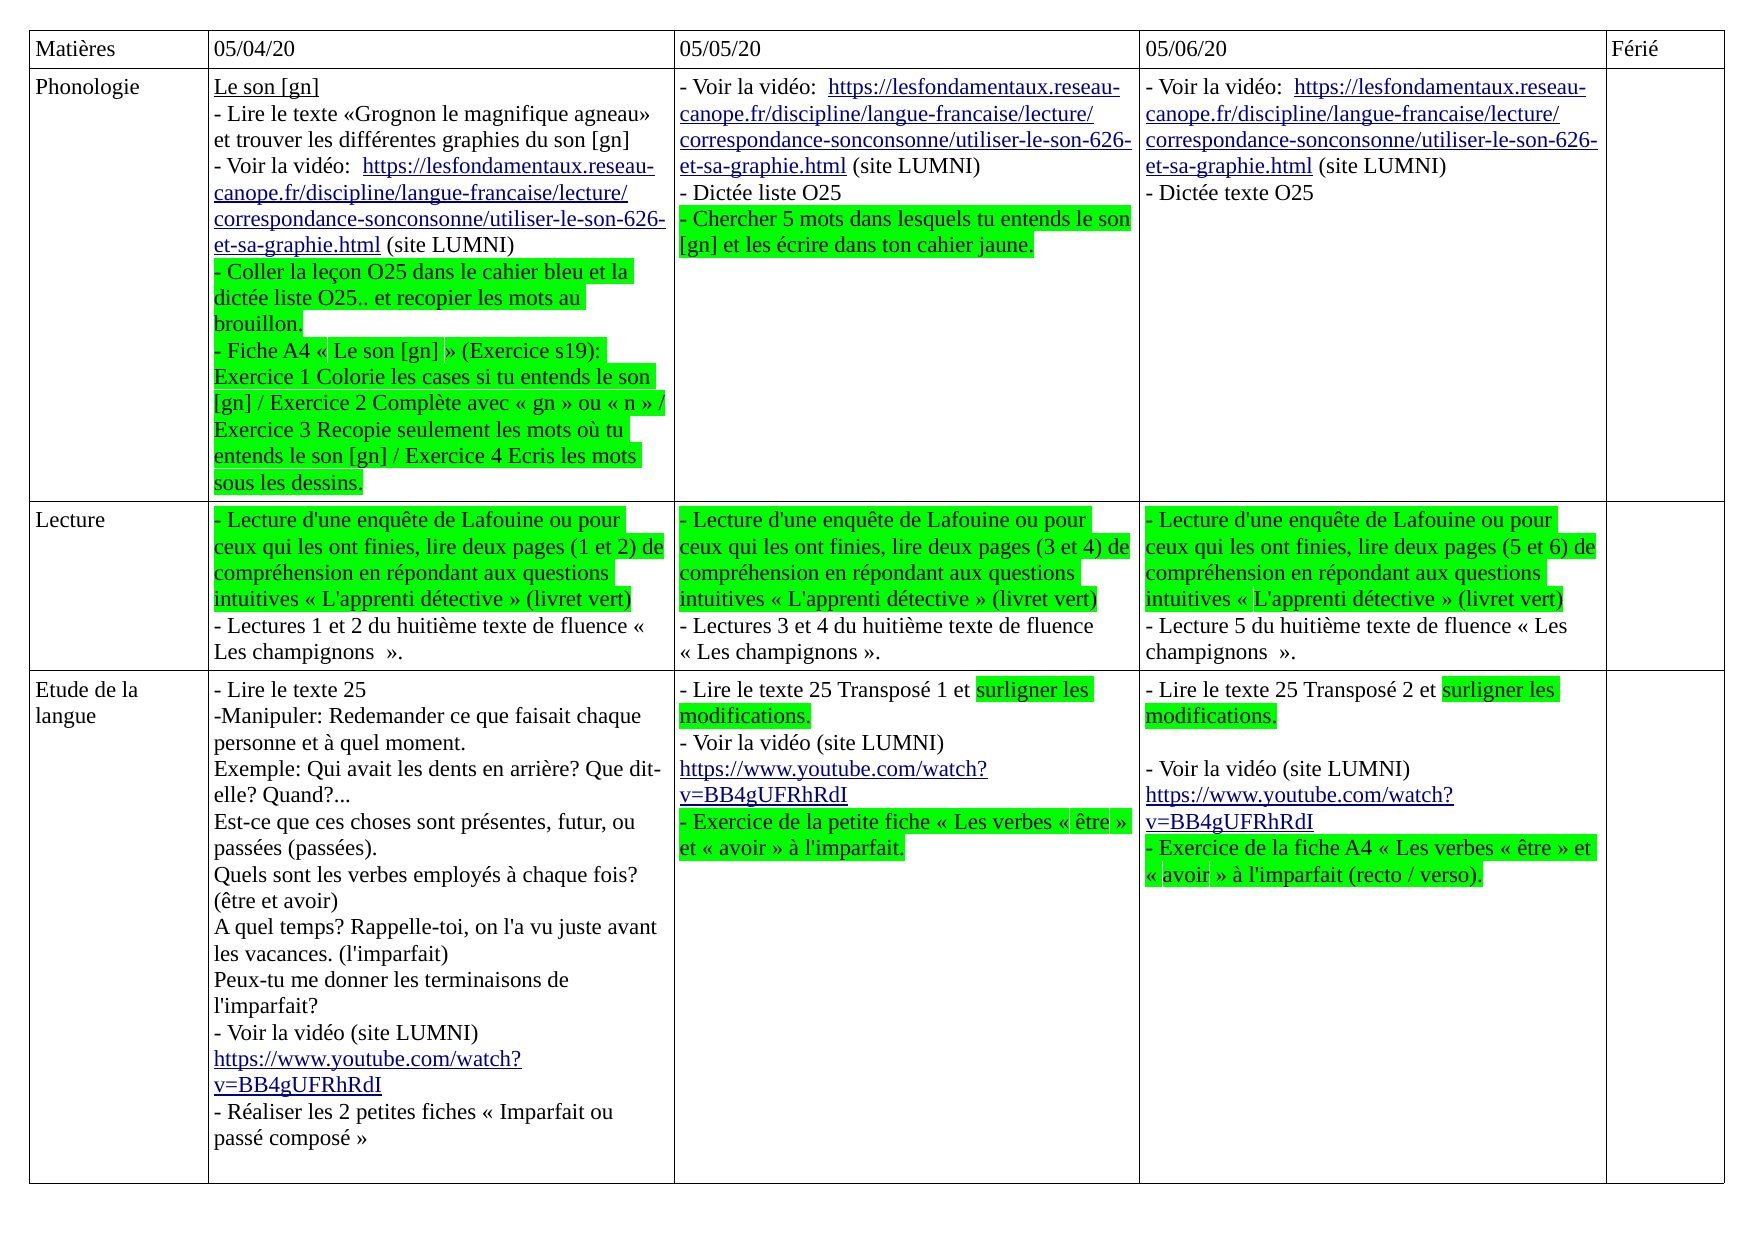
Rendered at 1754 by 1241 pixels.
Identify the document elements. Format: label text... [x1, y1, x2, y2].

table_cell [1607, 502, 1724, 670]
table_cell [1607, 671, 1724, 1183]
table_cell - Lire le texte 25 Transposé 1 et surligner les modifications. - Voir la vidéo (site LUMNI) https://www.youtube.com/watch?v=BB4gUFRhRdI - Exercice de la petite fiche « Les verbes « être » et « avoir » à l'imparfait. [675, 671, 1139, 1183]
table_cell - Lire le texte 25 -Manipuler: Redemander ce que faisait chaque personne et à quel moment. Exemple: Qui avait les dents en arrière? Que dit-elle? Quand?... Est-ce que ces choses sont présentes, futur, ou passées (passées). Quels sont les verbes employés à chaque fois? (être et avoir) A quel temps? Rappelle-toi, on l'a vu juste avant les vacances. (l'imparfait) Peux-tu me donner les terminaisons de l'imparfait? - Voir la vidéo (site LUMNI) https://www.youtube.com/watch?v=BB4gUFRhRdI - Réaliser les 2 petites fiches « Imparfait ou passé composé » [209, 671, 674, 1183]
table_cell Phonologie [30, 69, 208, 501]
table_header 05/05/20 [675, 31, 1139, 67]
table_cell - Lire le texte 25 Transposé 2 et surligner les modifications. - Voir la vidéo (site LUMNI) https://www.youtube.com/watch?v=BB4gUFRhRdI - Exercice de la fiche A4 « Les verbes « être » et « avoir » à l'imparfait (recto / verso). [1140, 671, 1606, 1183]
table_header Matières [30, 31, 208, 67]
table_cell [1607, 69, 1724, 501]
table_cell - Voir la vidéo: https://lesfondamentaux.reseau-canope.fr/discipline/langue-francaise/lecture/correspondance-sonconsonne/utiliser-le-son-626-et-sa-graphie.html (site LUMNI) - Dictée texte O25 [1140, 69, 1606, 501]
table_header 06/05/20 [1140, 31, 1606, 67]
table_header Férié [1607, 31, 1724, 67]
table_cell - Lecture d'une enquête de Lafouine ou pour ceux qui les ont finies, lire deux pages (3 et 4) de compréhension en répondant aux questions intuitives « L'apprenti détective » (livret vert) - Lectures 3 et 4 du huitième texte de fluence « Les champignons ». [675, 502, 1139, 670]
table_cell Le son [gn] - Lire le texte «Grognon le magnifique agneau» et trouver les différentes graphies du son [gn] - Voir la vidéo: https://lesfondamentaux.reseau-canope.fr/discipline/langue-francaise/lecture/correspondance-sonconsonne/utiliser-le-son-626-et-sa-graphie.html (site LUMNI) - Coller la leçon O25 dans le cahier bleu et la dictée liste O25.. et recopier les mots au brouillon. - Fiche A4 « Le son [gn] » (Exercice s19): Exercice 1 Colorie les cases si tu entends le son [gn] / Exercice 2 Complète avec « gn » ou « n » / Exercice 3 Recopie seulement les mots où tu entends le son [gn] / Exercice 4 Ecris les mots sous les dessins. [209, 69, 674, 501]
table_cell - Lecture d'une enquête de Lafouine ou pour ceux qui les ont finies, lire deux pages (5 et 6) de compréhension en répondant aux questions intuitives « L'apprenti détective » (livret vert) - Lecture 5 du huitième texte de fluence « Les champignons ». [1140, 502, 1606, 670]
table_cell - Lecture d'une enquête de Lafouine ou pour ceux qui les ont finies, lire deux pages (1 et 2) de compréhension en répondant aux questions intuitives « L'apprenti détective » (livret vert) - Lectures 1 et 2 du huitième texte de fluence « Les champignons ». [209, 502, 674, 670]
table_cell - Voir la vidéo: https://lesfondamentaux.reseau-canope.fr/discipline/langue-francaise/lecture/correspondance-sonconsonne/utiliser-le-son-626-et-sa-graphie.html (site LUMNI) - Dictée liste O25 - Chercher 5 mots dans lesquels tu entends le son [gn] et les écrire dans ton cahier jaune. [675, 69, 1139, 501]
table_header 04/05/20 [209, 31, 674, 67]
table_cell Etude de la langue [30, 671, 208, 1183]
table_cell Lecture [30, 502, 208, 670]
